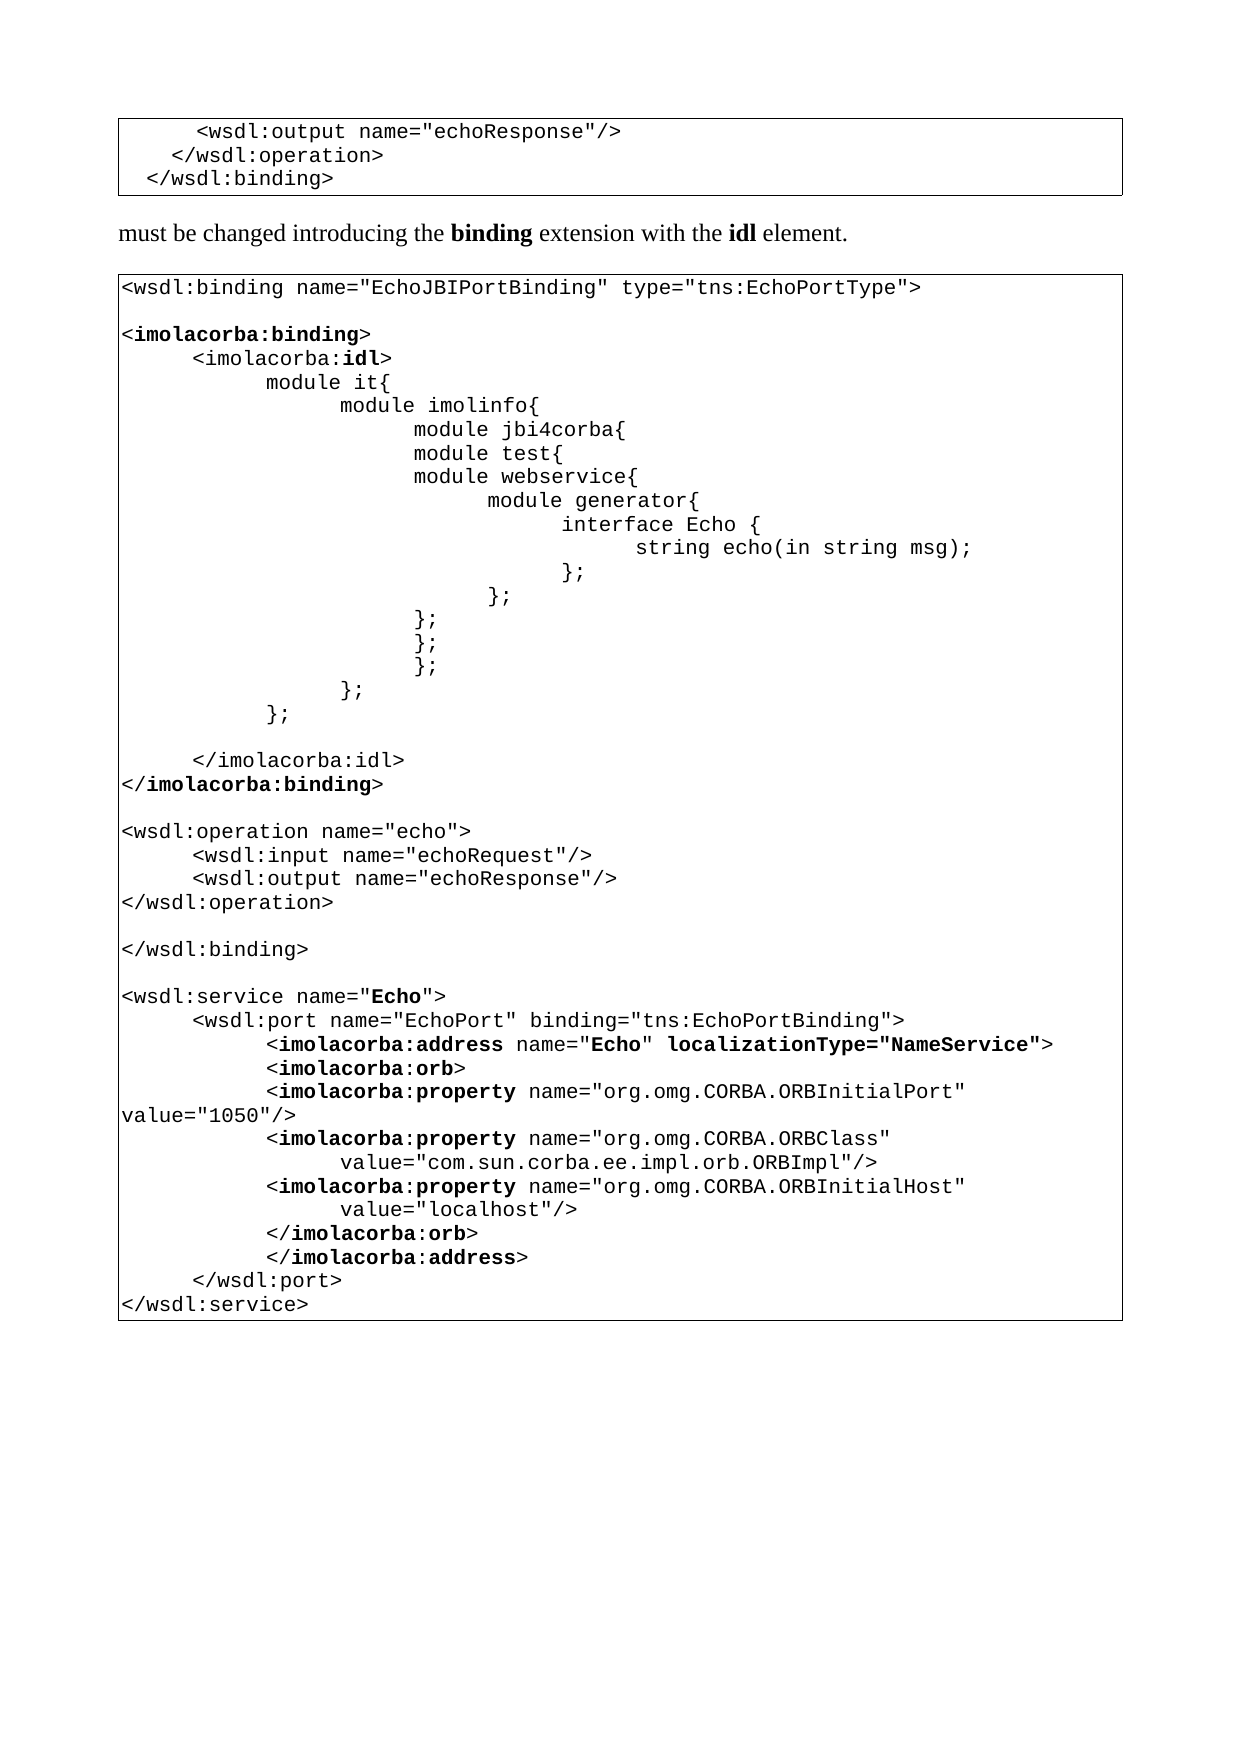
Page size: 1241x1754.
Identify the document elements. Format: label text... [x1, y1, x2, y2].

text }; [119, 629, 1122, 652]
text </wsdl:binding> [119, 165, 1122, 195]
text </wsdl:service> [119, 1291, 1122, 1320]
text </imolacorba:address> [119, 1244, 1122, 1267]
text </wsdl:binding> [119, 936, 1122, 963]
text }; [119, 652, 1122, 676]
text </wsdl:operation> [119, 889, 1122, 916]
text string echo(in string msg); [119, 534, 1122, 558]
text }; [119, 582, 1122, 605]
text }; [119, 700, 1122, 726]
text <imolacorba:idl> [119, 345, 1122, 369]
text <imolacorba:address name="Echo" localizationType="NameService"> [119, 1031, 1122, 1054]
text <wsdl:operation name="echo"> [119, 818, 1122, 842]
text </imolacorba:orb> [119, 1220, 1122, 1244]
text <wsdl:service name="Echo"> [119, 983, 1122, 1007]
text </imolacorba:binding> [119, 771, 1122, 797]
text module it{ [119, 369, 1122, 392]
text }; [119, 605, 1122, 629]
text <imolacorba:orb> [119, 1054, 1122, 1078]
text module webservice{ [119, 463, 1122, 487]
text </wsdl:port> [119, 1267, 1122, 1291]
text <imolacorba:property name="org.omg.CORBA.ORBClass" value="com.sun.corba.ee.impl.orb.ORBImpl"/> [119, 1125, 1122, 1173]
text <imolacorba:property name="org.omg.CORBA.ORBInitialPort" value="1050"/> [119, 1078, 1122, 1125]
text <wsdl:output name="echoResponse"/> [119, 119, 1122, 142]
text <wsdl:port name="EchoPort" binding="tns:EchoPortBinding"> [119, 1007, 1122, 1031]
text </imolacorba:idl> [119, 747, 1122, 771]
text module test{ [119, 440, 1122, 463]
text </wsdl:operation> [119, 142, 1122, 165]
text }; [119, 676, 1122, 700]
text <wsdl:binding name="EchoJBIPortBinding" type="tns:EchoPortType"> [119, 275, 1122, 301]
text <wsdl:input name="echoRequest"/> [119, 842, 1122, 865]
text <imolacorba:property name="org.omg.CORBA.ORBInitialHost" value="localhost"/> [119, 1173, 1122, 1220]
text <wsdl:output name="echoResponse"/> [119, 865, 1122, 889]
text module jbi4corba{ [119, 416, 1122, 440]
text interface Echo { [119, 511, 1122, 534]
text <imolacorba:binding> [119, 321, 1122, 345]
text module imolinfo{ [119, 392, 1122, 416]
text }; [119, 558, 1122, 582]
text must be changed introducing the binding extension with the idl element. [118, 219, 1122, 246]
text module generator{ [119, 487, 1122, 511]
